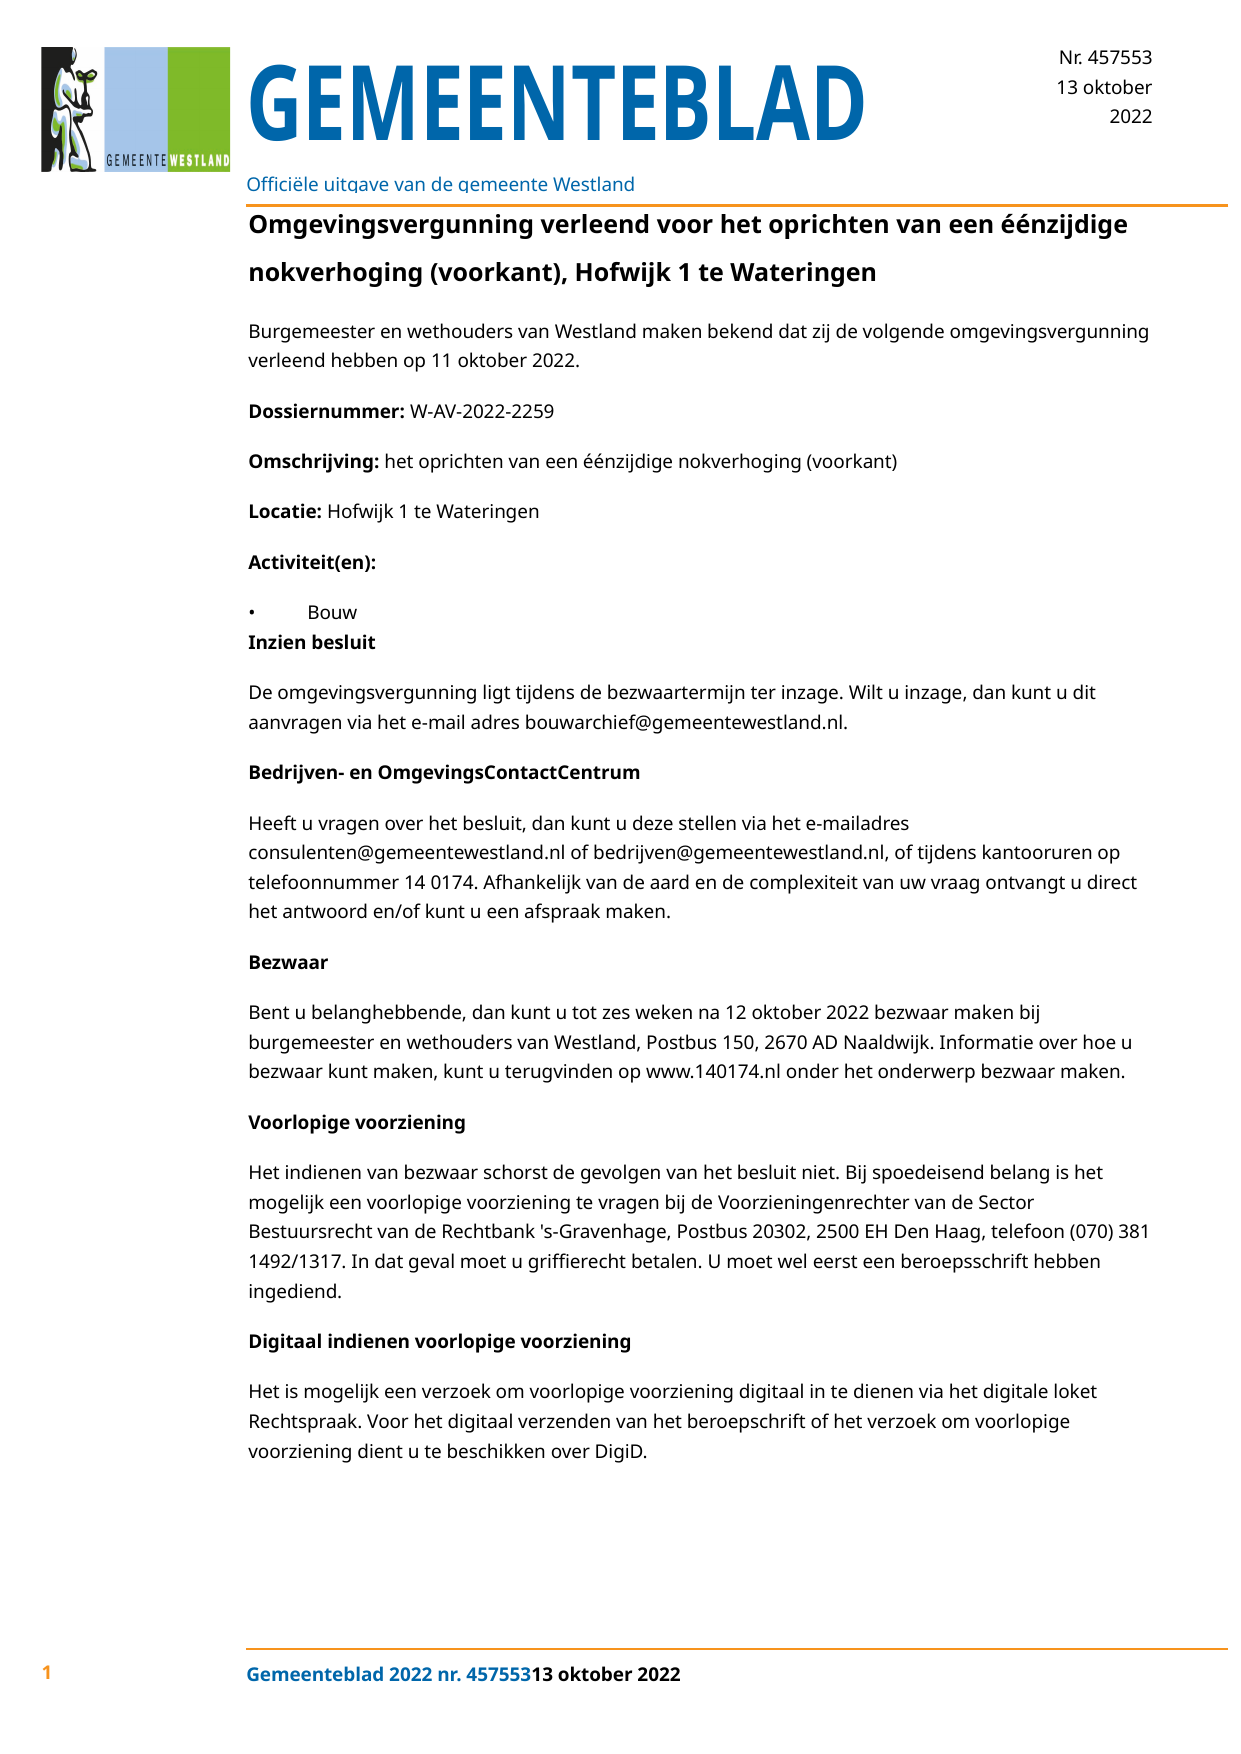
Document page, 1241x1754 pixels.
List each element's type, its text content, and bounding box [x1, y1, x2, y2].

text Heeft u vragen over het besluit, dan kunt u deze stellen via het e-mailadres consulenten@gemeentewestland.nl of bedrijven@gemeentewestland.nl, of tijdens kantooruren op telefoonnummer 14 0174. Afhankelijk van de aard en de complexiteit van uw vraag ontvangt u direct het antwoord en/of kunt u een afspraak maken. [248, 810, 1152, 924]
picture [41, 47, 231, 172]
text Digitaal indienen voorlopige voorziening [248, 1328, 1152, 1354]
text Activiteit(en): [248, 549, 1152, 575]
text Locatie: Hofwijk 1 te Wateringen [248, 499, 1152, 524]
text Het is mogelijk een verzoek om voorlopige voorziening digitaal in te dienen via het digitale loket Rechtspraak. Voor het digitaal verzenden van het beroepschrift of het verzoek om voorlopige voorziening dient u te beschikken over DigiD. [248, 1379, 1152, 1464]
text Bent u belanghebbende, dan kunt u tot zes weken na 12 oktober 2022 bezwaar maken bij burgemeester en wethouders van Westland, Postbus 150, 2670 AD Naaldwijk. Informatie over hoe u bezwaar kunt maken, kunt u terugvinden op www.140174.nl onder het onderwerp bezwaar maken. [248, 999, 1152, 1084]
text Omschrijving: het oprichten van een éénzijdige nokverhoging (voorkant) [248, 448, 1152, 474]
text Inzien besluit [248, 629, 1152, 655]
text Voorlopige voorziening [248, 1109, 1152, 1135]
text Het indienen van bezwaar schorst de gevolgen van het besluit niet. Bij spoedeisend belang is het mogelijk een voorlopige voorziening te vragen bij de Voorzieningenrechter van de Sector Bestuursrecht van de Rechtbank 's-Gravenhage, Postbus 20302, 2500 EH Den Haag, telefoon (070) 381 1492/1317. In dat geval moet u griffierecht betalen. U moet wel eerst een beroepsschrift hebben ingediend. [248, 1159, 1152, 1304]
text Omgevingsvergunning verleend voor het oprichten van een éénzijdige nokverhoging (voorkant), Hofwijk 1 te Wateringen [248, 207, 1152, 288]
text De omgevingsvergunning ligt tijdens de bezwaartermijn ter inzage. Wilt u inzage, dan kunt u dit aanvragen via het e-mail adres bouwarchief@gemeentewestland.nl. [248, 679, 1152, 735]
text Burgemeester en wethouders van Westland maken bekend dat zij de volgende omgevingsvergunning verleend hebben op 11 oktober 2022. [248, 318, 1152, 373]
text Bedrijven- en OmgevingsContactCentrum [248, 759, 1152, 785]
text Dossiernummer: W-AV-2022-2259 [248, 398, 1152, 424]
list Bouw [248, 599, 1152, 625]
text Bezwaar [248, 949, 1152, 975]
